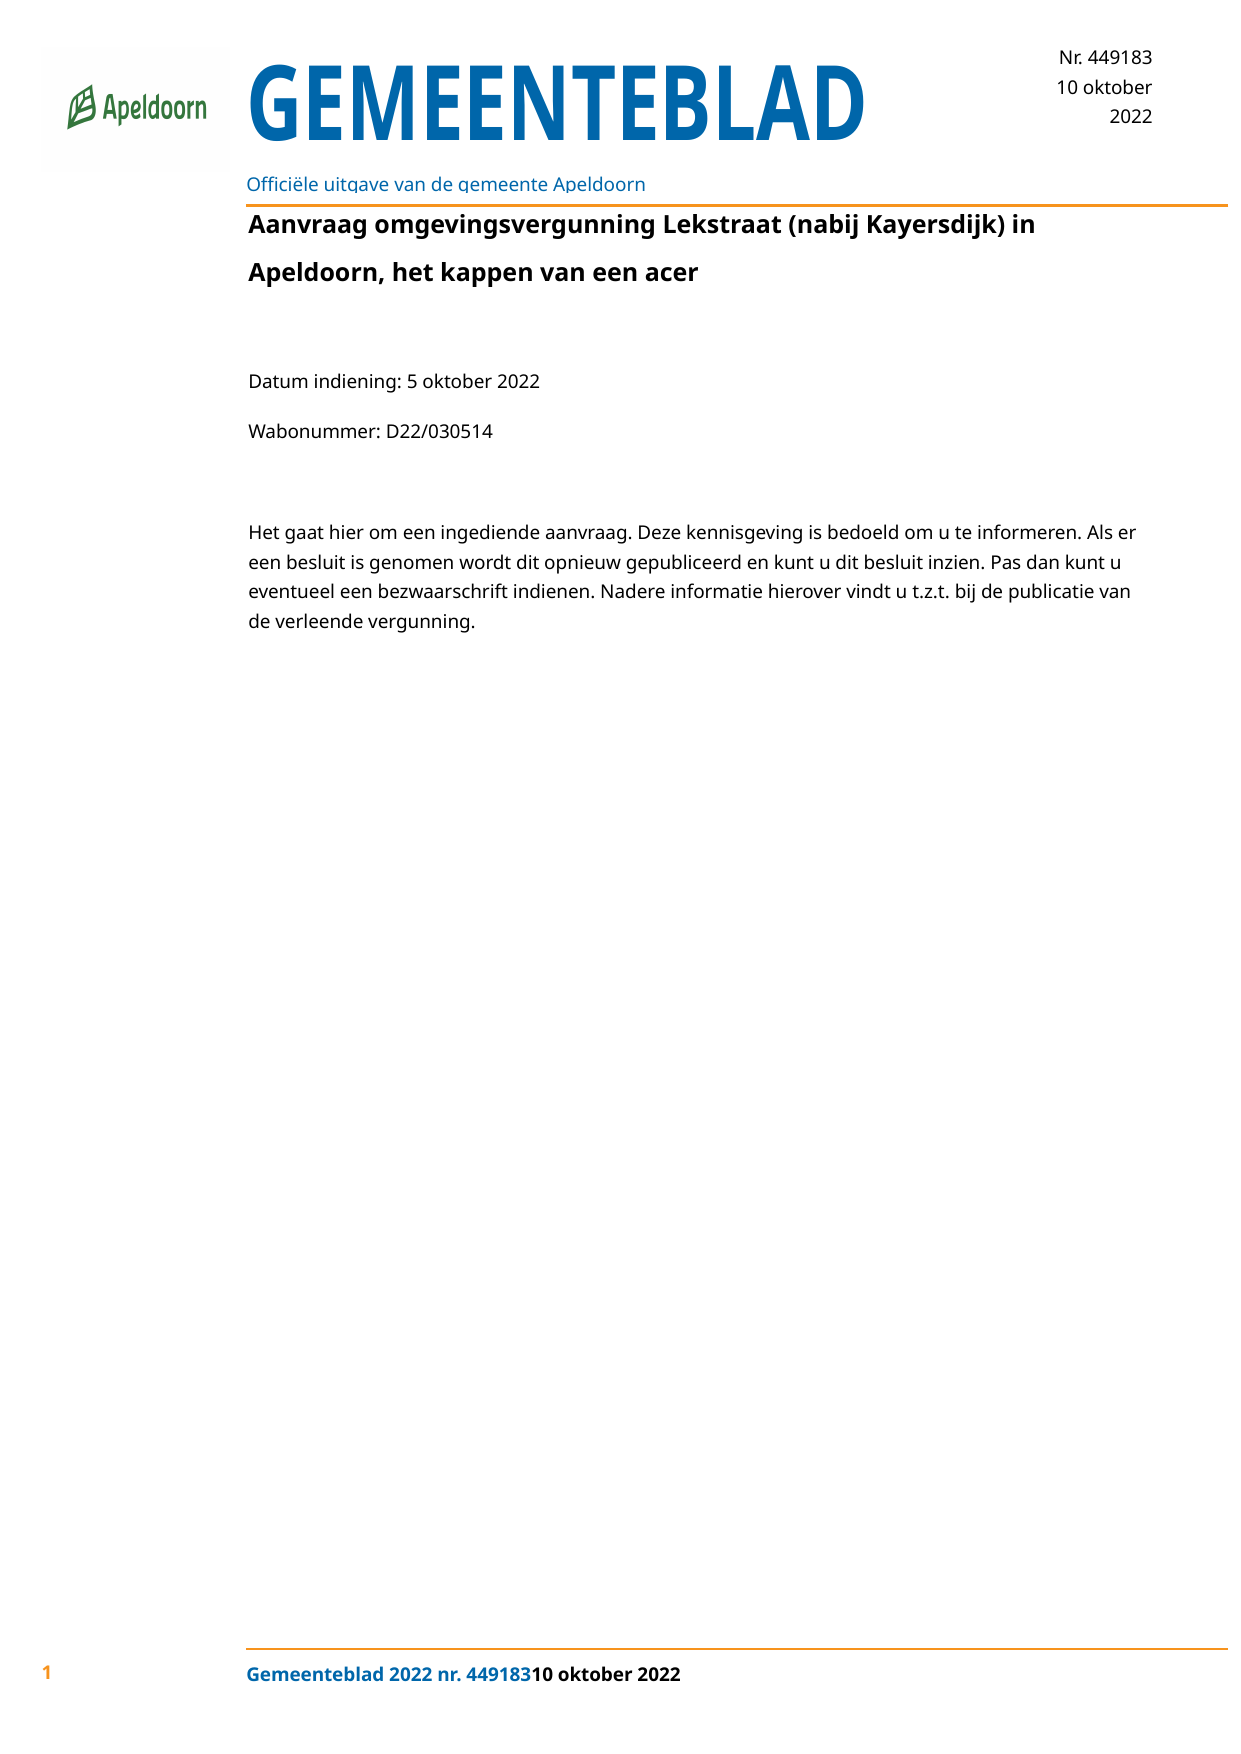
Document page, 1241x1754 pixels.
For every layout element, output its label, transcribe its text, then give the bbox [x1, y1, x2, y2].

text Datum indiening: 5 oktober 2022 [248, 368, 1152, 394]
text Het gaat hier om een ingediende aanvraag. Deze kennisgeving is bedoeld om u te informeren. Als er een besluit is genomen wordt dit opnieuw gepubliceerd en kunt u dit besluit inzien. Pas dan kunt u eventueel een bezwaarschrift indienen. Nadere informatie hierover vindt u t.z.t. bij de publicatie van de verleende vergunning. [248, 519, 1152, 634]
text Wabonummer: D22/030514 [248, 419, 1152, 444]
picture [41, 47, 231, 172]
text Aanvraag omgevingsvergunning Lekstraat (nabij Kayersdijk) in Apeldoorn, het kappen van een acer [248, 207, 1152, 288]
